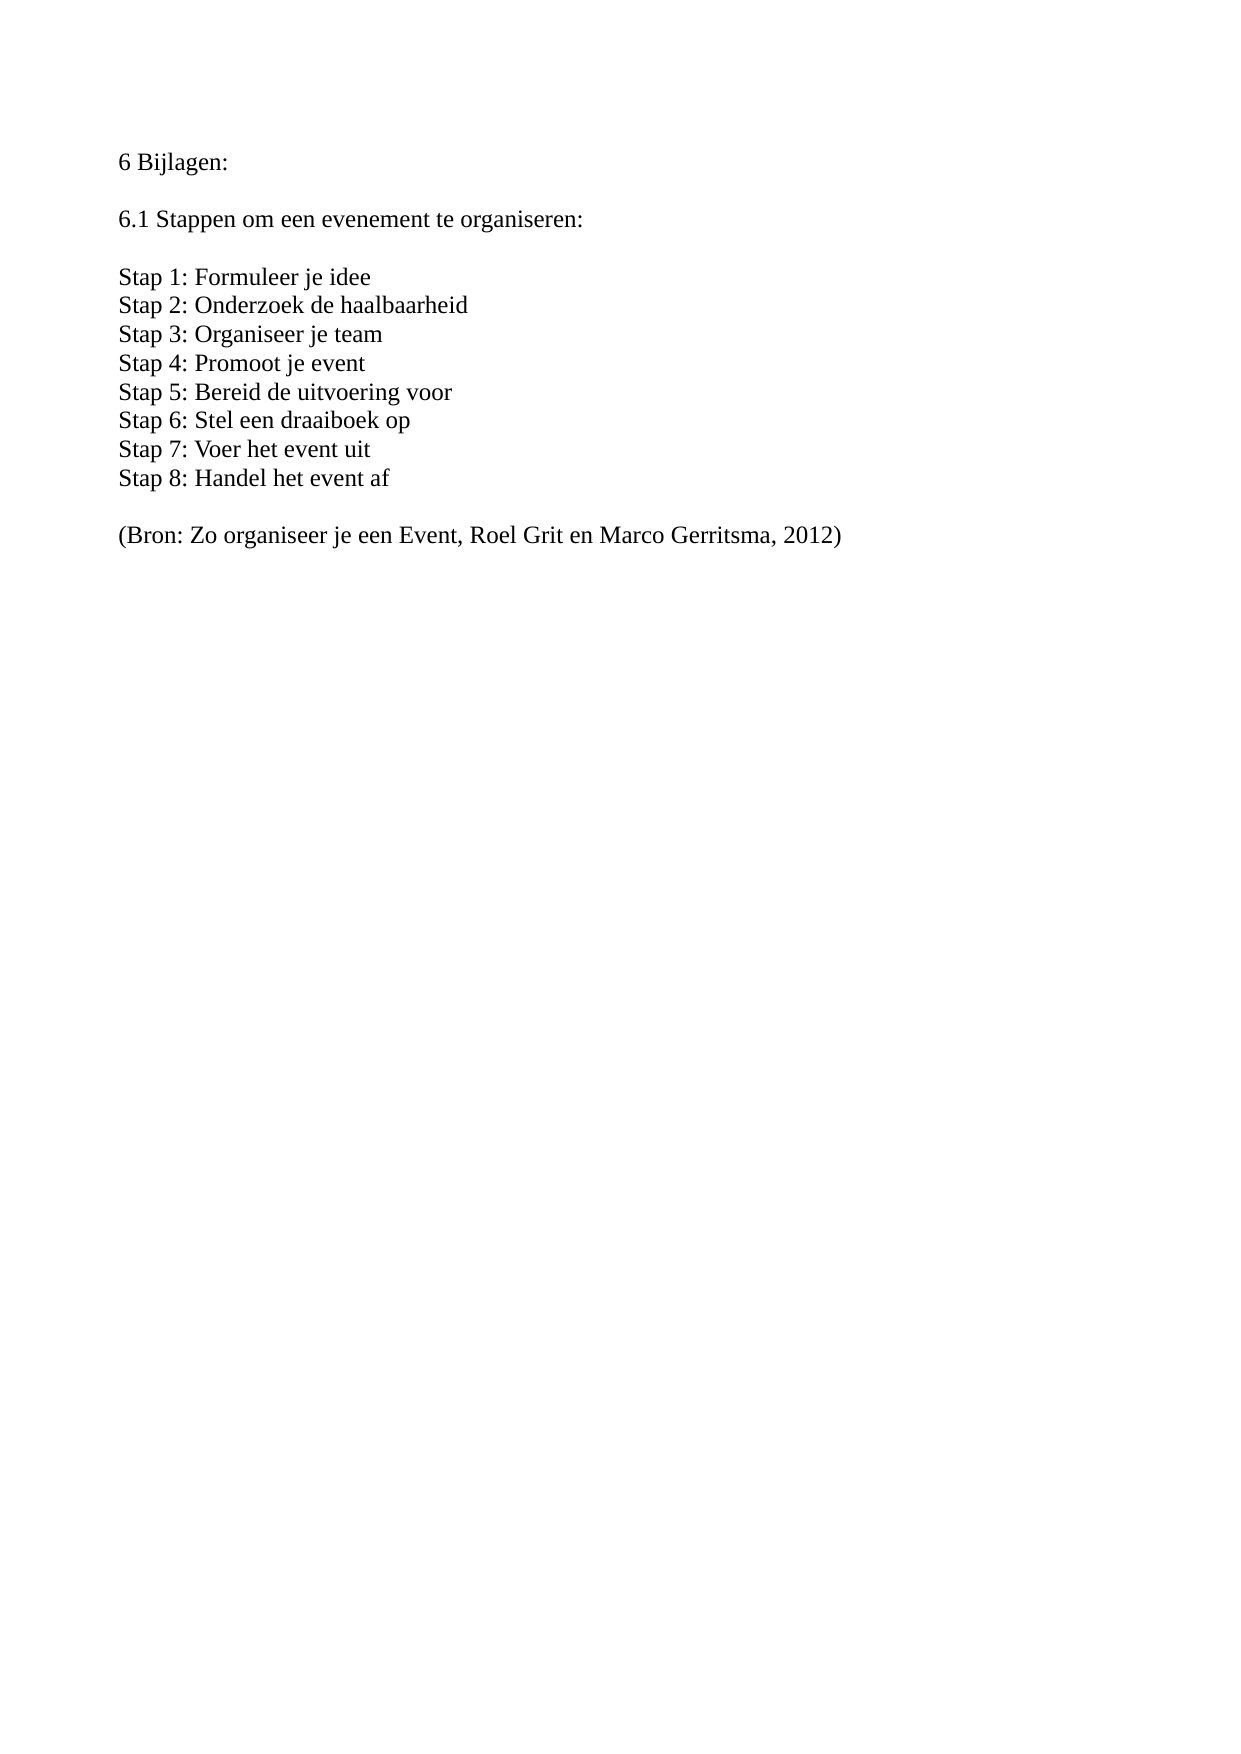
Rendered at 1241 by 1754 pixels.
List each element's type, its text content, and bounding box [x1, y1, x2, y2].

text 6 Bijlagen: [118, 118, 1122, 204]
text 6.1 Stappen om een evenement te organiseren: Stap 1: Formuleer je idee Stap 2: Onderzoek de haalbaarheid Stap 3: Organiseer je team Stap 4: Promoot je event Stap 5: Bereid de uitvoering voor Stap 6: Stel een draaiboek op Stap 7: Voer het event uit Stap 8: Handel het event af (Bron: Zo organiseer je een Event, Roel Grit en Marco Gerritsma, 2012) [118, 204, 1122, 549]
